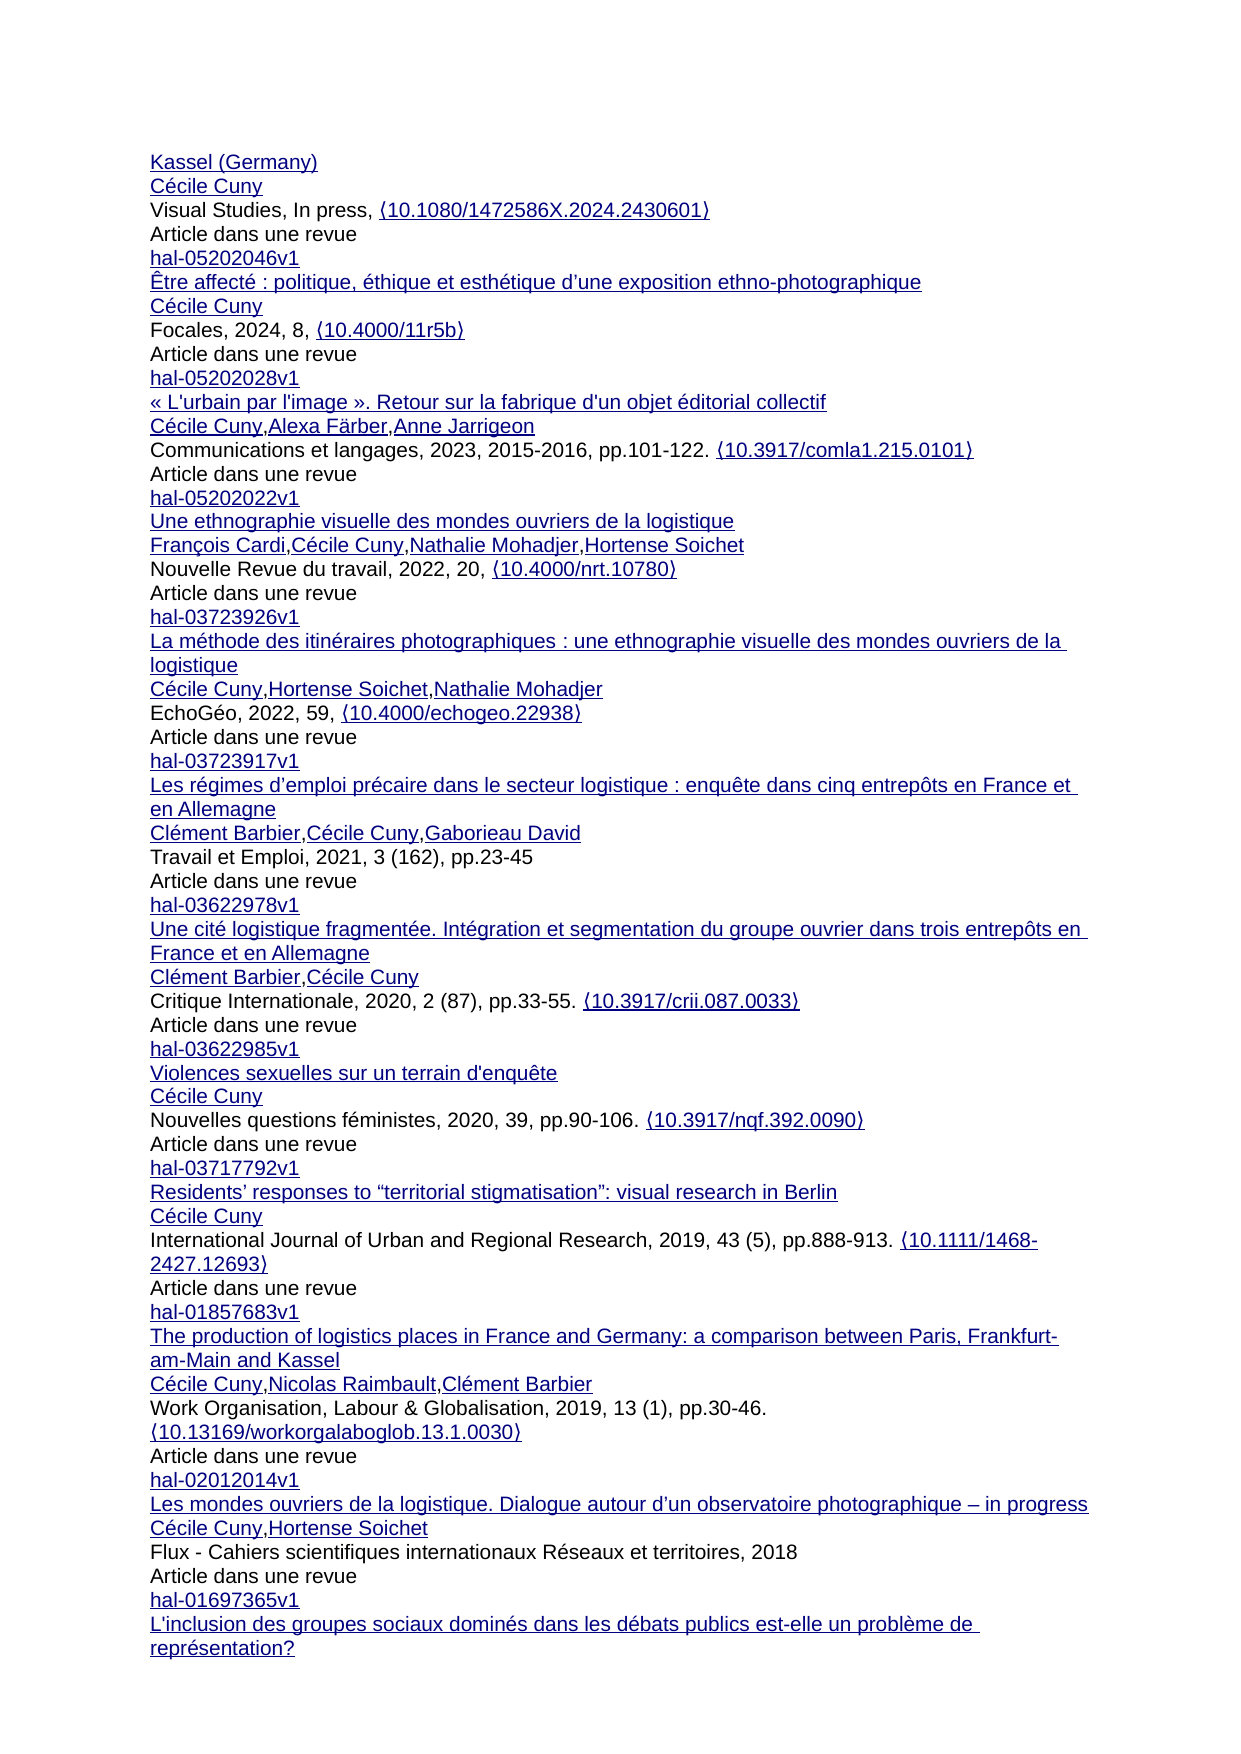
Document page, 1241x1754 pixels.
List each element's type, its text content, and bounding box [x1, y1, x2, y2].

table_cell Une ethnographie visuelle des mondes ouvriers de la logistique François Cardi,Cécile Cuny,Nathalie Mohadjer,Hortense Soichet Nouvelle Revue du travail, 2022, 20, ⟨10.4000/nrt.10780⟩ Article dans une revue hal-03723926v1 [150, 509, 1090, 629]
table_cell Les régimes d’emploi précaire dans le secteur logistique : enquête dans cinq entrepôts en France et en Allemagne Clément Barbier,Cécile Cuny,Gaborieau David Travail et Emploi, 2021, 3 (162), pp.23-45 Article dans une revue hal-03622978v1 [150, 773, 1090, 917]
table_cell Les mondes ouvriers de la logistique. Dialogue autour d’un observatoire photographique – in progress Cécile Cuny,Hortense Soichet Flux - Cahiers scientifiques internationaux Réseaux et territoires, 2018 Article dans une revue hal-01697365v1 [150, 1492, 1090, 1611]
table_cell Violences sexuelles sur un terrain d'enquête Cécile Cuny Nouvelles questions féministes, 2020, 39, pp.90-106. ⟨10.3917/nqf.392.0090⟩ Article dans une revue hal-03717792v1 [150, 1060, 1090, 1180]
table_cell L'inclusion des groupes sociaux dominés dans les débats publics est-elle un problème de représentation? [150, 1611, 1090, 1659]
table_cell « L'urbain par l'image ». Retour sur la fabrique d'un objet éditorial collectif Cécile Cuny,Alexa Färber,Anne Jarrigeon Communications et langages, 2023, 2015-2016, pp.101-122. ⟨10.3917/comla1.215.0101⟩ Article dans une revue hal-05202022v1 [150, 390, 1090, 509]
table_cell Une cité logistique fragmentée. Intégration et segmentation du groupe ouvrier dans trois entrepôts en France et en Allemagne Clément Barbier,Cécile Cuny Critique Internationale, 2020, 2 (87), pp.33-55. ⟨10.3917/crii.087.0033⟩ Article dans une revue hal-03622985v1 [150, 917, 1090, 1060]
table_cell The production of logistics places in France and Germany: a comparison between Paris, Frankfurt-am-Main and Kassel Cécile Cuny,Nicolas Raimbault,Clément Barbier Work Organisation, Labour & Globalisation, 2019, 13 (1), pp.30-46. ⟨10.13169/workorgalaboglob.13.1.0030⟩ Article dans une revue hal-02012014v1 [150, 1324, 1090, 1492]
table_cell La méthode des itinéraires photographiques : une ethnographie visuelle des mondes ouvriers de la logistique Cécile Cuny,Hortense Soichet,Nathalie Mohadjer EchoGéo, 2022, 59, ⟨10.4000/echogeo.22938⟩ Article dans une revue hal-03723917v1 [150, 629, 1090, 773]
table_cell Être affecté : politique, éthique et esthétique d’une exposition ethno-photographique Cécile Cuny Focales, 2024, 8, ⟨10.4000/11r5b⟩ Article dans une revue hal-05202028v1 [150, 270, 1090, 389]
table_cell Residents’ responses to “territorial stigmatisation”: visual research in Berlin Cécile Cuny International Journal of Urban and Regional Research, 2019, 43 (5), pp.888-913. ⟨10.1111/1468-2427.12693⟩ Article dans une revue hal-01857683v1 [150, 1180, 1090, 1324]
table_cell Kassel (Germany) Cécile Cuny Visual Studies, In press, ⟨10.1080/1472586X.2024.2430601⟩ Article dans une revue hal-05202046v1 [150, 150, 1090, 270]
